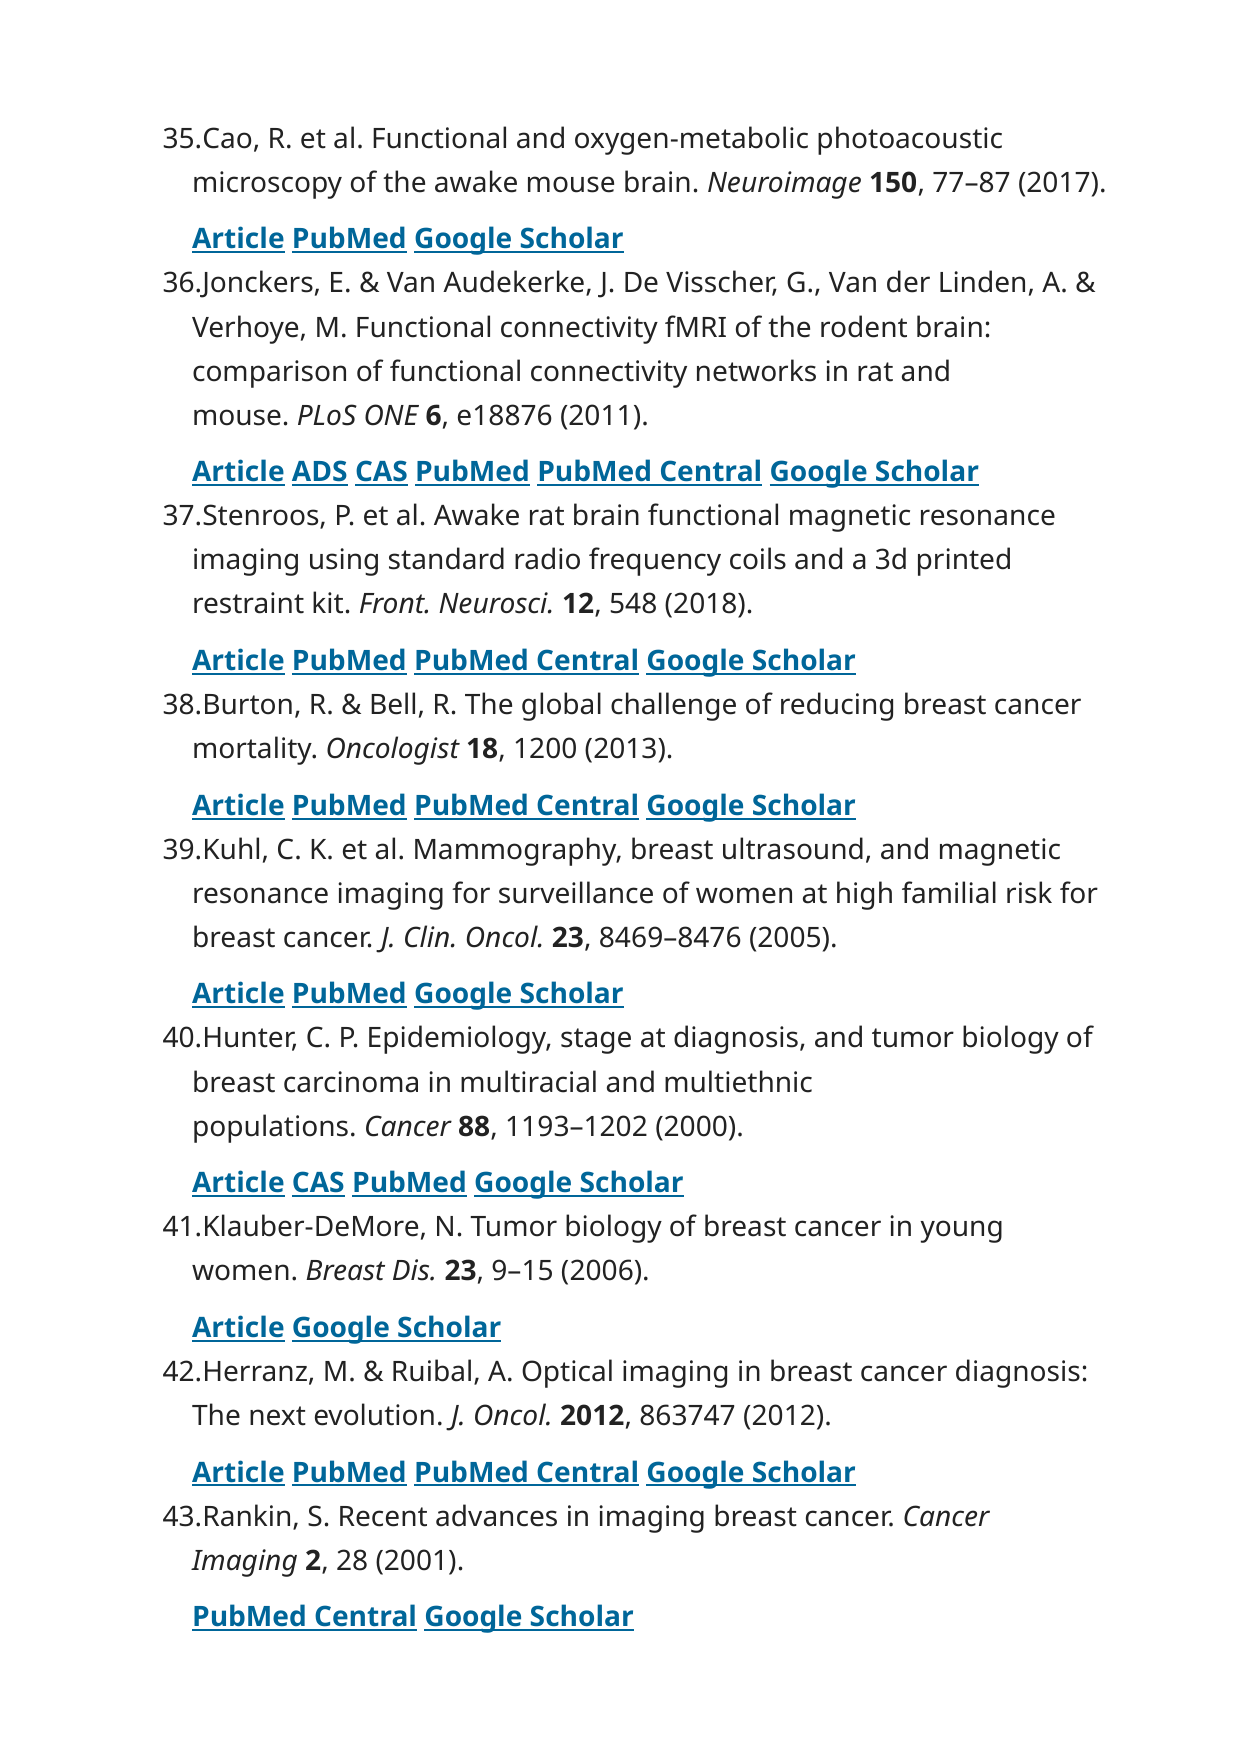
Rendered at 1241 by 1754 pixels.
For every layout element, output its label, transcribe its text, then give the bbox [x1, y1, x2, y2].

list Article PubMed Google Scholar [162, 219, 1122, 257]
list Burton, R. & Bell, R. The global challenge of reducing breast cancer mortality. Oncologist 18, 1200 (2013). [162, 684, 1122, 767]
list Article CAS PubMed Google Scholar [162, 1162, 1122, 1201]
list Article Google Scholar [162, 1307, 1122, 1346]
list Article PubMed PubMed Central Google Scholar [162, 640, 1122, 679]
list Klauber-DeMore, N. Tumor biology of breast cancer in young women. Breast Dis. 23, 9–15 (2006). [162, 1207, 1122, 1289]
list Article PubMed PubMed Central Google Scholar [162, 1452, 1122, 1490]
list Article PubMed Google Scholar [162, 974, 1122, 1012]
list Cao, R. et al. Functional and oxygen-metabolic photoacoustic microscopy of the awake mouse brain. Neuroimage 150, 77–87 (2017). [162, 118, 1122, 201]
list Jonckers, E. & Van Audekerke, J. De Visscher, G., Van der Linden, A. & Verhoye, M. Functional connectivity fMRI of the rodent brain: comparison of functional connectivity networks in rat and mouse. PLoS ONE 6, e18876 (2011). [162, 263, 1122, 433]
list Herranz, M. & Ruibal, A. Optical imaging in breast cancer diagnosis: The next evolution. J. Oncol. 2012, 863747 (2012). [162, 1351, 1122, 1434]
list PubMed Central Google Scholar [162, 1597, 1122, 1635]
list Hunter, C. P. Epidemiology, stage at diagnosis, and tumor biology of breast carcinoma in multiracial and multiethnic populations. Cancer 88, 1193–1202 (2000). [162, 1018, 1122, 1144]
list Stenroos, P. et al. Awake rat brain functional magnetic resonance imaging using standard radio frequency coils and a 3d printed restraint kit. Front. Neurosci. 12, 548 (2018). [162, 496, 1122, 622]
list Article ADS CAS PubMed PubMed Central Google Scholar [162, 452, 1122, 490]
list Kuhl, C. K. et al. Mammography, breast ultrasound, and magnetic resonance imaging for surveillance of women at high familial risk for breast cancer. J. Clin. Oncol. 23, 8469–8476 (2005). [162, 829, 1122, 956]
list Article PubMed PubMed Central Google Scholar [162, 785, 1122, 823]
list Rankin, S. Recent advances in imaging breast cancer. Cancer Imaging 2, 28 (2001). [162, 1496, 1122, 1578]
